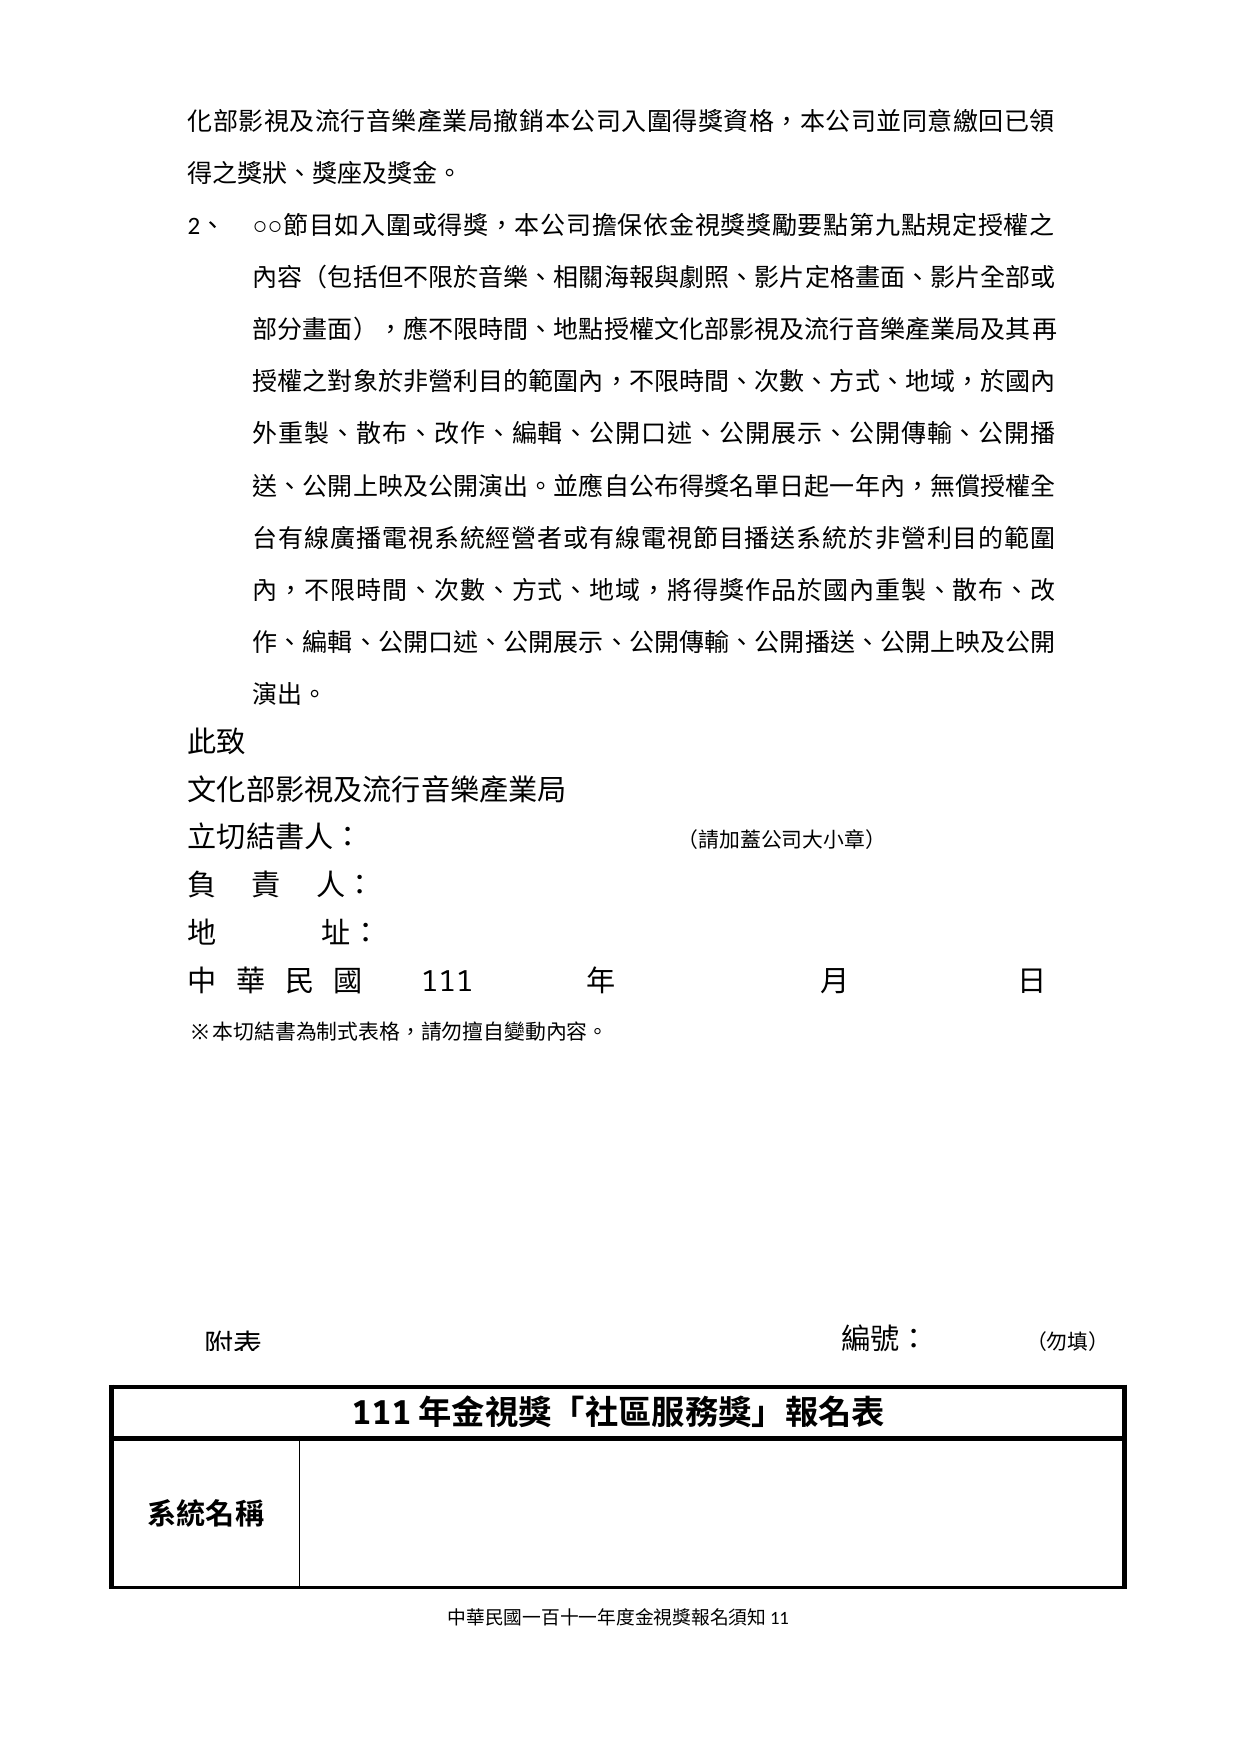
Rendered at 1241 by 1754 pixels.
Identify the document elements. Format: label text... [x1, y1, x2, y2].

table_header 111年金視獎「社區服務獎」報名表 [114, 1389, 1122, 1436]
text 此致 [187, 714, 1048, 762]
table_cell [300, 1441, 1122, 1586]
text 文化部影視及流行音樂產業局 [187, 762, 1048, 809]
text 地 址： [187, 905, 1048, 953]
list 化部影視及流行音樂產業局撤銷本公司入圍得獎資格，本公司並同意繳回已領得之獎狀、獎座及獎金。 [187, 89, 1057, 193]
text ※本切結書為制式表格，請勿擅自變動內容。 [187, 1001, 1048, 1049]
table_header 111年金視獎「社區服務獎」報名表 [832, 1310, 1135, 1361]
text 立切結書人： （請加蓋公司大小章） [187, 809, 1048, 857]
text 負 責 人： [187, 857, 1048, 905]
text 中 華 民 國 111 年 月 日 [187, 953, 1048, 1001]
table_header 111年金視獎「社區服務獎」報名表 [196, 1315, 287, 1359]
table_cell 系統名稱 [114, 1441, 299, 1586]
list ○○節目如入圍或得獎，本公司擔保依金視獎獎勵要點第九點規定授權之內容（包括但不限於音樂、相關海報與劇照、影片定格畫面、影片全部或部分畫面），應不限時間、地點授權文化部影視及流行音樂產業局及其再授權之對象於非營利目的範圍內，不限時間、次數、方式、地域，於國內外重製、散布、改作、編輯、公開口述、公開展示、公開傳輸、公開播送、公開上映及公開演出。並應自公布得獎名單日起一年內，無償授權全台有線廣播電視系統經營者或有線電視節目播送系統於非營利目的範圍內，不限時間、次數、方式、地域，將得獎作品於國內重製、散布、改作、編輯、公開口述、公開展示、公開傳輸、公開播送、公開上映及公開演出。 [187, 193, 1057, 714]
